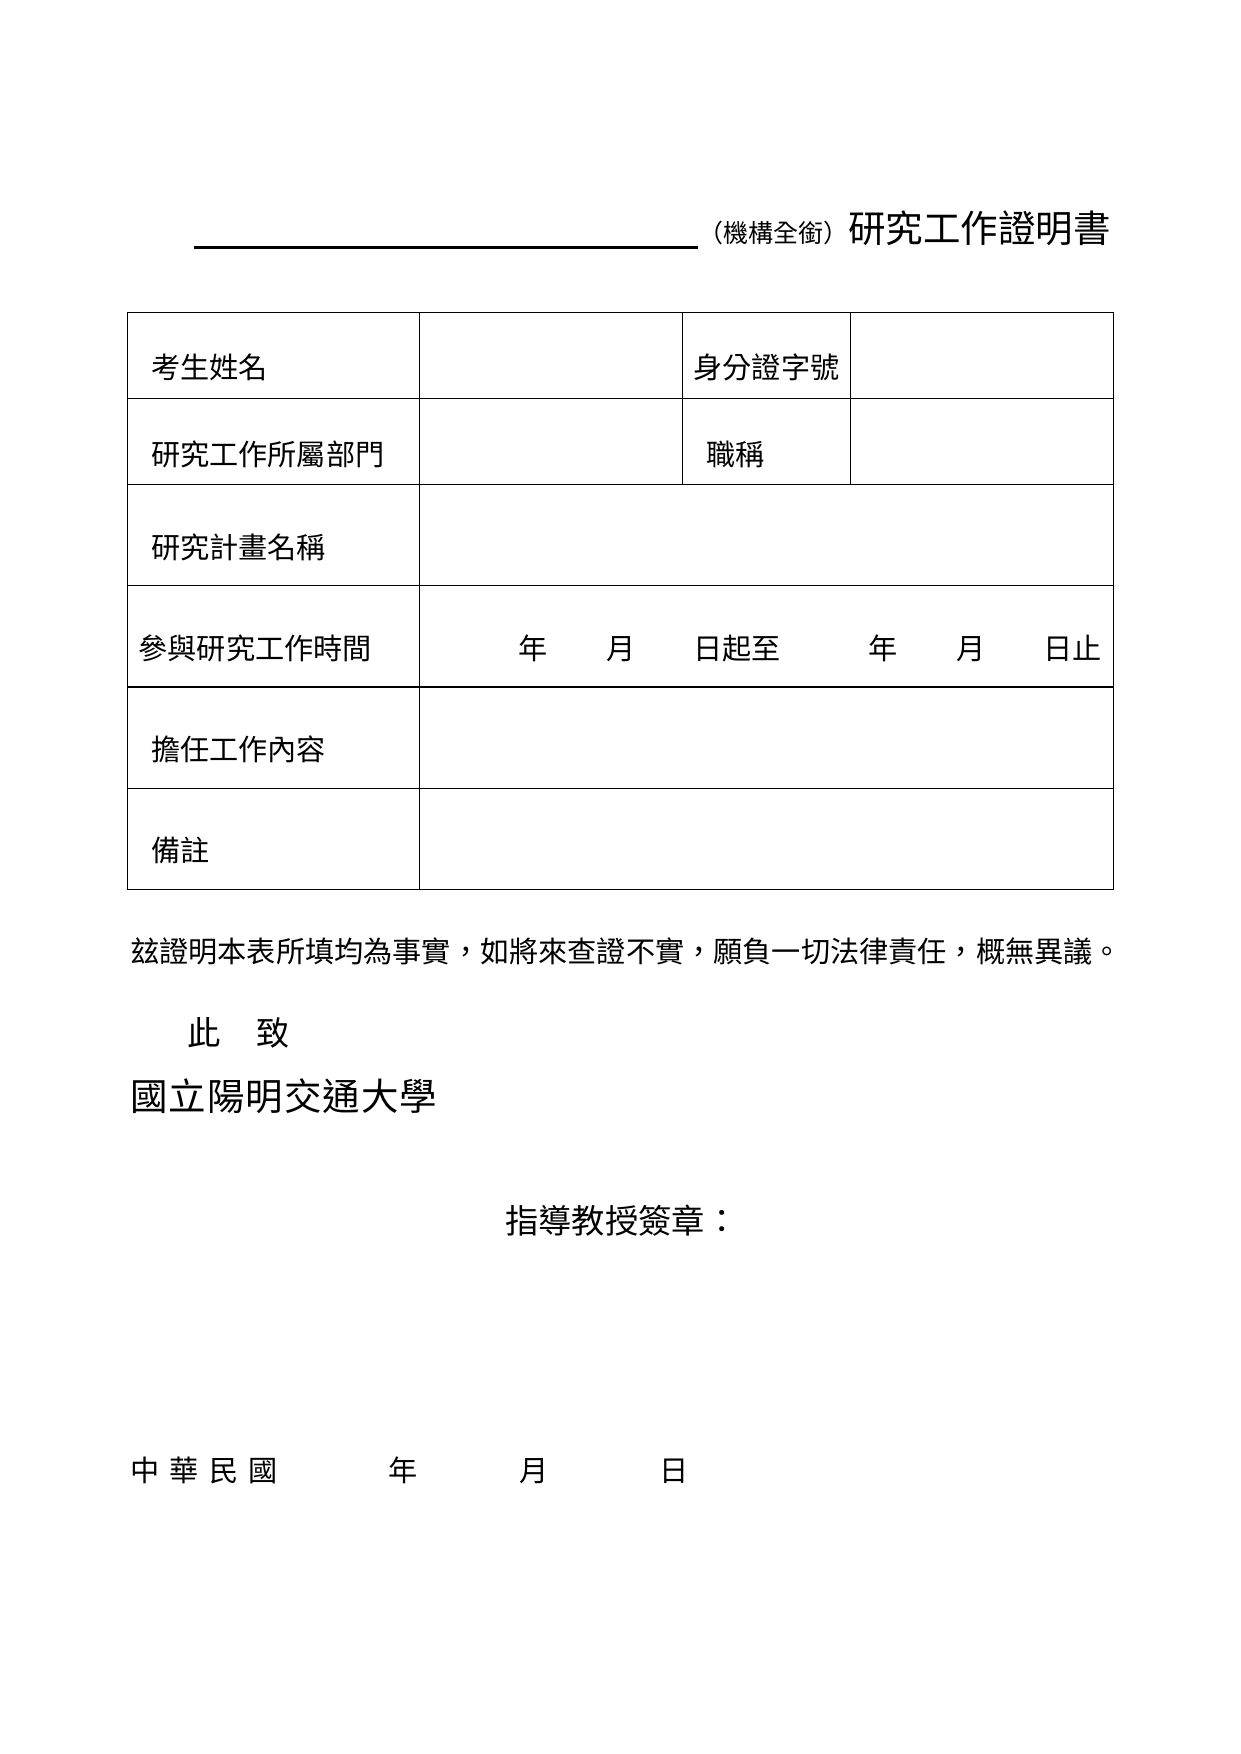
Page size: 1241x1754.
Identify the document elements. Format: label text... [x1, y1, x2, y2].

text 玆證明本表所填均為事實，如將來查證不實，願負一切法律責任，概無異議。 [130, 908, 1110, 971]
table_header [420, 313, 682, 398]
table_cell [420, 399, 682, 484]
table_cell 職稱 [683, 399, 850, 484]
table_cell [420, 485, 1113, 585]
table_cell [420, 789, 1113, 888]
table_cell 研究工作所屬部門 [128, 399, 419, 484]
table_cell 擔任工作內容 [128, 688, 419, 787]
text 此 致 [130, 989, 1110, 1052]
table_cell [420, 688, 1113, 787]
text 指導教授簽章： [130, 1177, 1110, 1239]
table_cell 研究計畫名稱 [128, 485, 419, 585]
table_cell 參與研究工作時間 [128, 586, 419, 686]
table_header 身分證字號 [683, 313, 850, 398]
text （機構全銜）研究工作證明書 [130, 150, 1110, 275]
table_header 考生姓名 [128, 313, 419, 398]
text 國立陽明交通大學 [130, 1052, 1110, 1114]
table_cell 年 月 日起至 年 月 日止 [420, 586, 1113, 686]
text 中華民國 年 月 日 [130, 1427, 1110, 1489]
table_cell [851, 399, 1113, 484]
table_header [851, 313, 1113, 398]
table_cell 備註 [128, 789, 419, 888]
